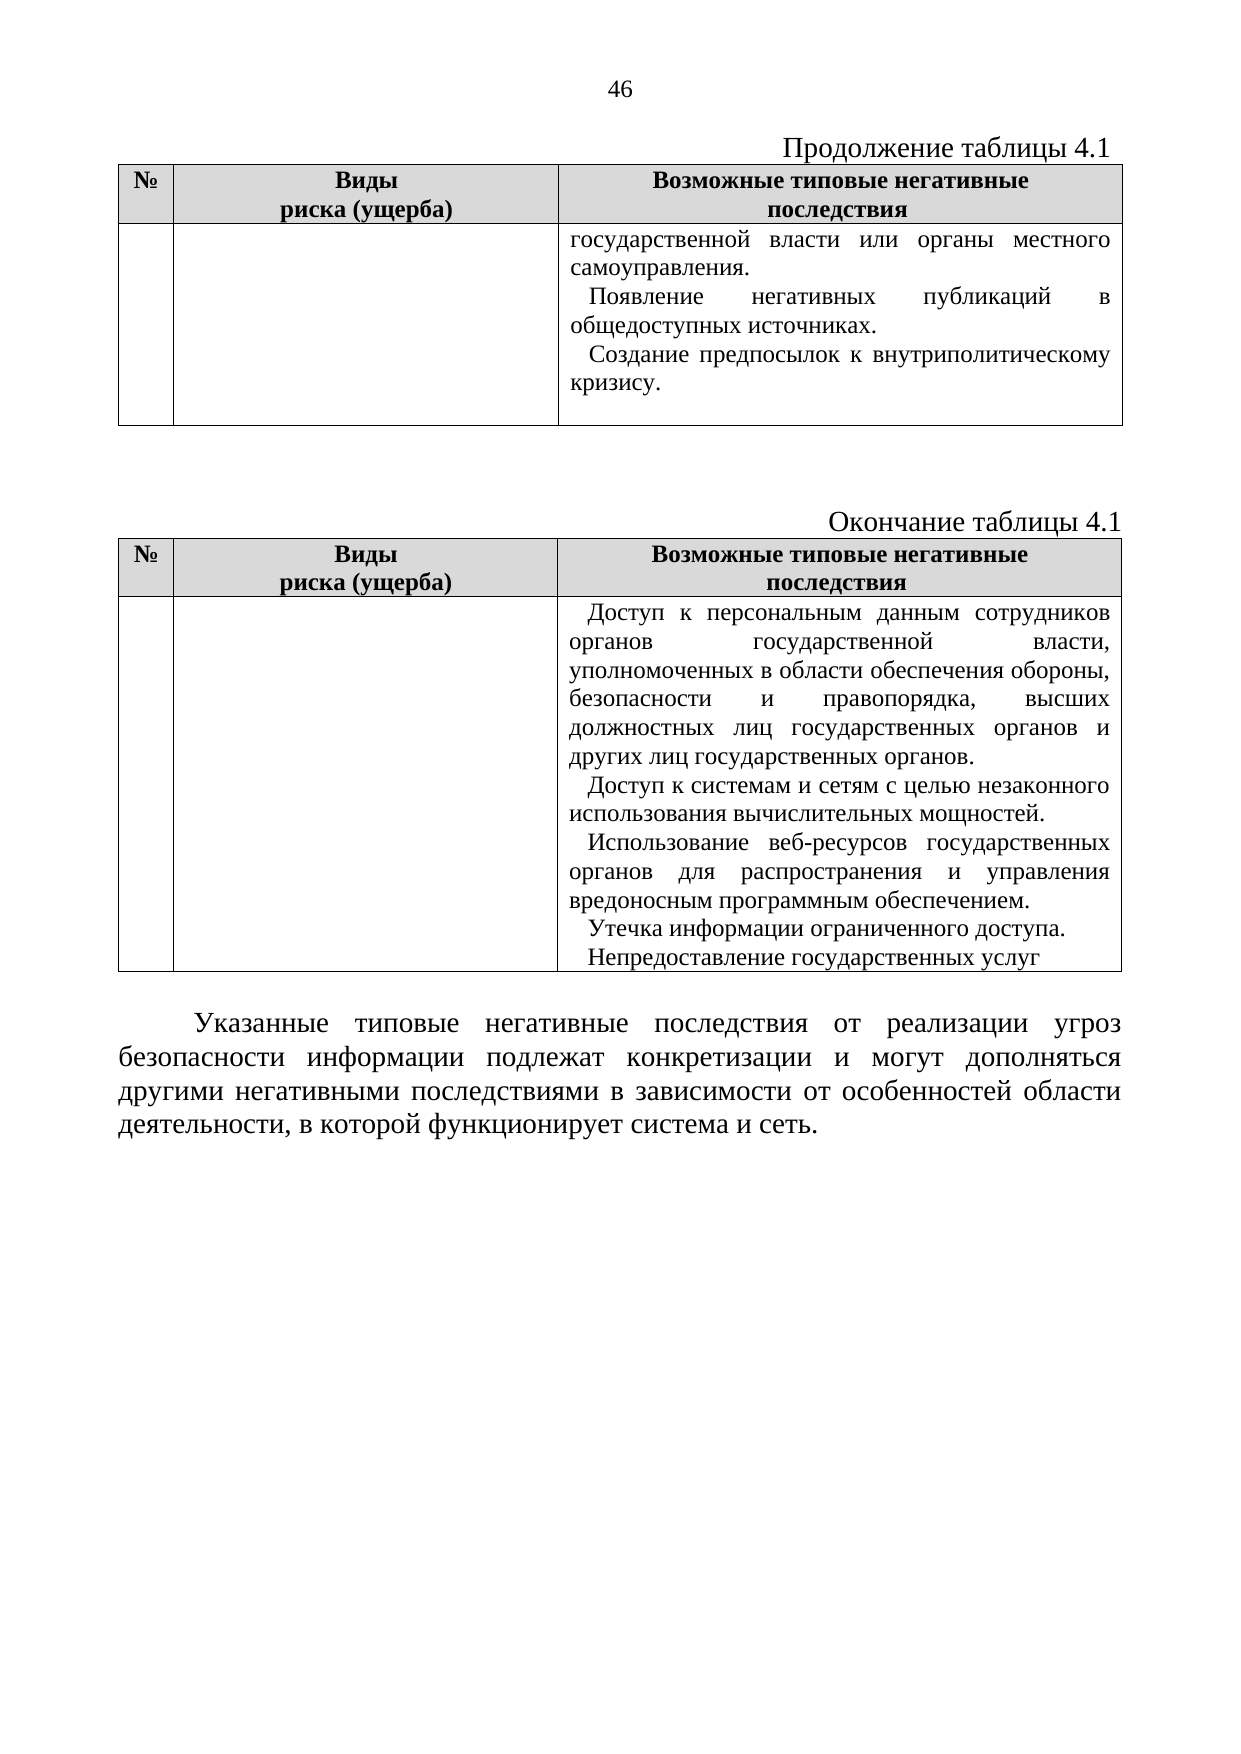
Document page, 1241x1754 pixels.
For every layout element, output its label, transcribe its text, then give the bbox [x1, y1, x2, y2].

table_cell № [119, 165, 173, 223]
text Указанные типовые негативные последствия от реализации угроз безопасности информации подлежат конкретизации и могут дополняться другими негативными последствиями в зависимости от особенностей области деятельности, в которой функционирует система и сеть. [118, 1006, 1122, 1140]
table_cell [174, 597, 557, 971]
table_header Возможные типовые негативные последствия [558, 539, 1121, 596]
table_cell Доступ к персональным данным сотрудников органов государственной власти, уполномоченных в области обеспечения обороны, безопасности и правопорядка, высших должностных лиц государственных органов и других лиц государственных органов. Доступ к системам и сетям с целью незаконного использования вычислительных мощностей. Использование веб-ресурсов государственных органов для распространения и управления вредоносным программным обеспечением. Утечка информации ограниченного доступа. Непредоставление государственных услуг [558, 597, 1121, 971]
table_header Продолжение таблицы 4.1 [118, 131, 1122, 164]
table_cell [119, 224, 173, 425]
table_cell Виды риска (ущерба) [174, 165, 558, 223]
table_cell [174, 224, 558, 425]
text Окончание таблицы 4.1 [118, 504, 1122, 538]
table_cell государственной власти или органы местного самоуправления. Появление негативных публикаций в общедоступных источниках. Создание предпосылок к внутриполитическому кризису. [559, 224, 1122, 425]
table_cell [119, 597, 173, 971]
table_header Виды риска (ущерба) [174, 539, 557, 596]
table_cell Возможные типовые негативные последствия [559, 165, 1122, 223]
table_header № [119, 539, 173, 596]
